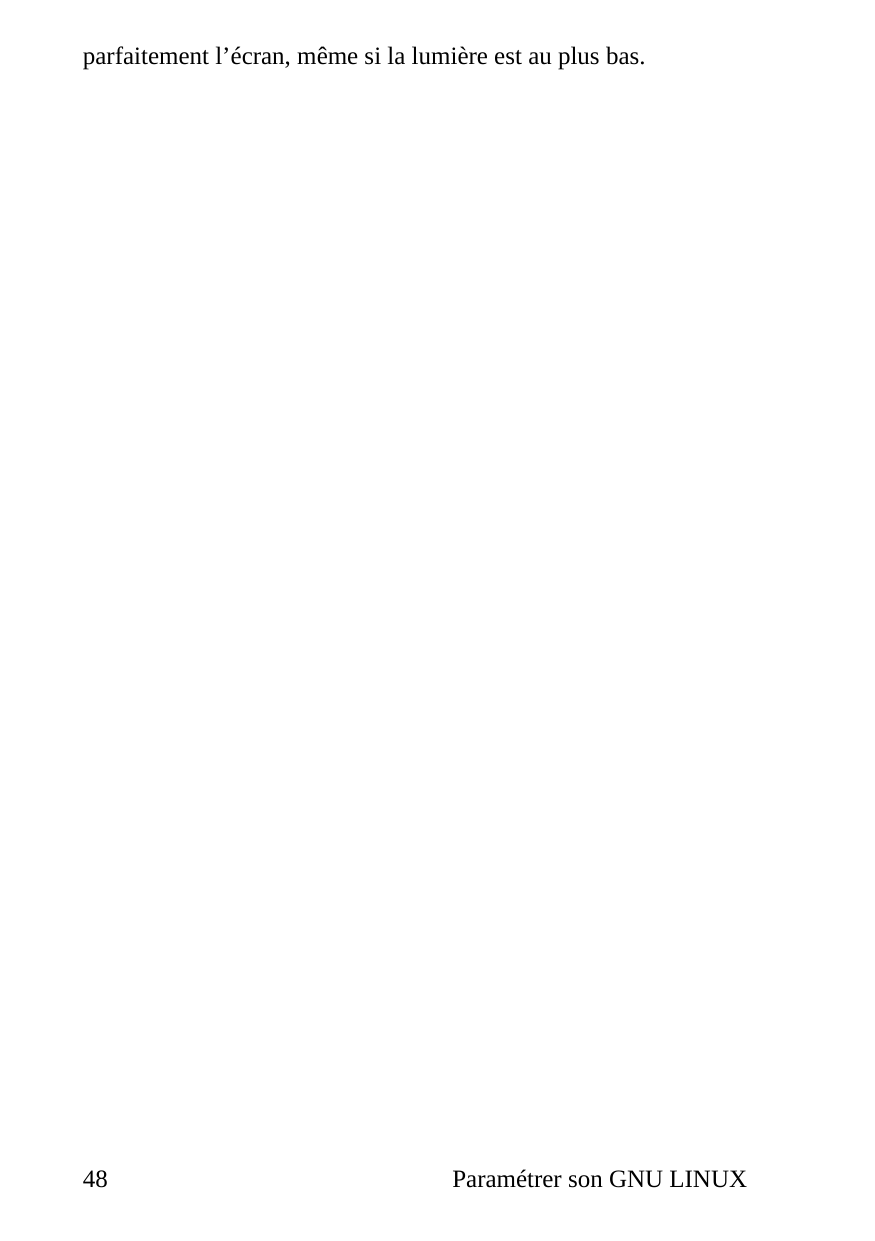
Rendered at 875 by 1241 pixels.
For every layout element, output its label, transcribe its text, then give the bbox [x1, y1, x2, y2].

text parfaitement l’écran, même si la lumière est au plus bas. [83, 41, 791, 70]
